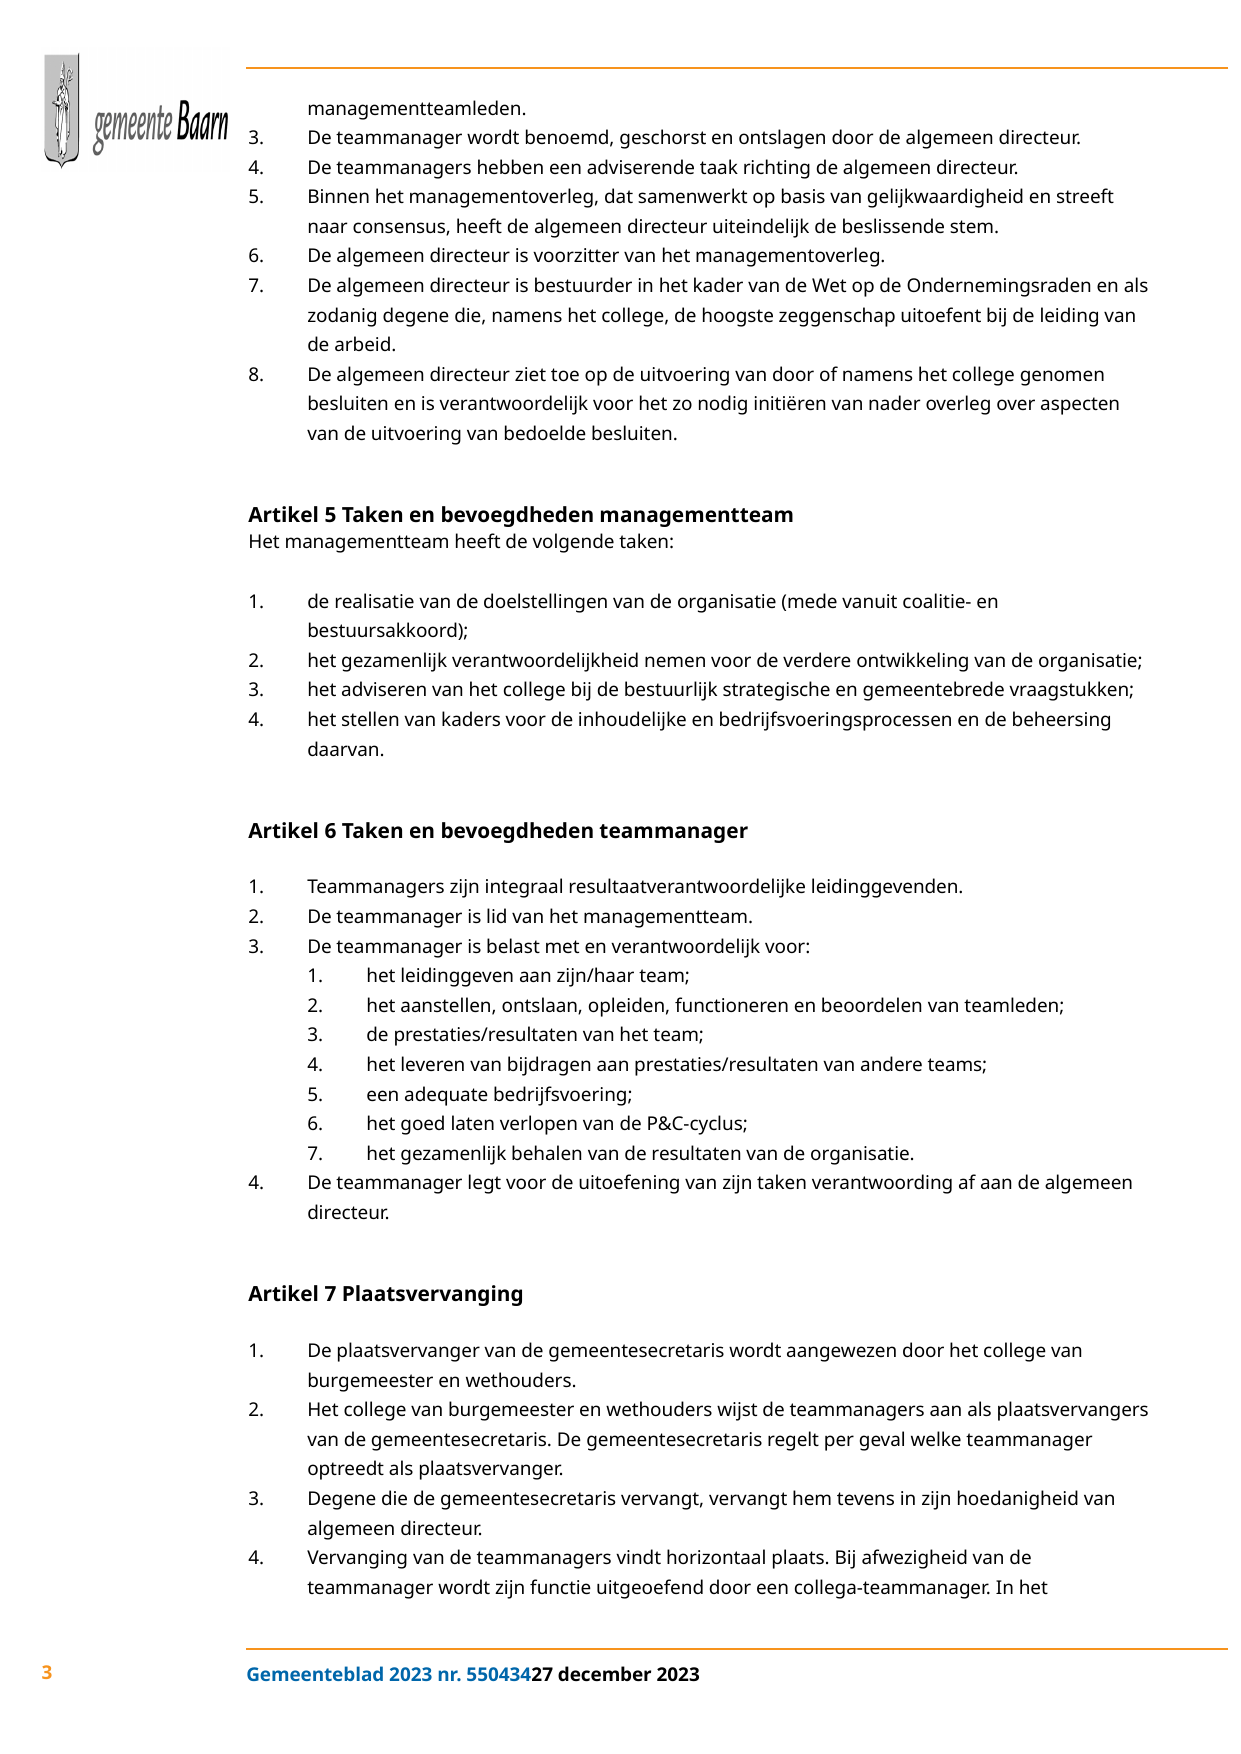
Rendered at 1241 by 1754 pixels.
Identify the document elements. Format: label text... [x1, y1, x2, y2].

list het gezamenlijk verantwoordelijkheid nemen voor de verdere ontwikkeling van de organisatie; [248, 647, 1152, 673]
text Artikel 5 Taken en bevoegdheden managementteam [248, 500, 1152, 529]
list een adequate bedrijfsvoering; [307, 1081, 1152, 1107]
list De algemeen directeur ziet toe op de uitvoering van door of namens het college genomen besluiten en is verantwoordelijk voor het zo nodig initiëren van nader overleg over aspecten van de uitvoering van bedoelde besluiten. [248, 361, 1152, 446]
list het goed laten verlopen van de P&C-cyclus; [307, 1110, 1152, 1136]
list De algemeen directeur is voorzitter van het managementoverleg. [248, 243, 1152, 268]
list het aanstellen, ontslaan, opleiden, functioneren en beoordelen van teamleden; [307, 992, 1152, 1018]
list het leveren van bijdragen aan prestaties/resultaten van andere teams; [307, 1051, 1152, 1077]
picture [41, 47, 231, 172]
list De teammanager legt voor de uitoefening van zijn taken verantwoording af aan de algemeen directeur. [248, 1169, 1152, 1225]
list Binnen het managementoverleg, dat samenwerkt op basis van gelijkwaardigheid en streeft naar consensus, heeft de algemeen directeur uiteindelijk de beslissende stem. [248, 183, 1152, 239]
list De teammanager is lid van het managementteam. [248, 903, 1152, 929]
list Degene die de gemeentesecretaris vervangt, vervangt hem tevens in zijn hoedanigheid van algemeen directeur. [248, 1485, 1152, 1540]
list Het college van burgemeester en wethouders wijst de teammanagers aan als plaatsvervangers van de gemeentesecretaris. De gemeentesecretaris regelt per geval welke teammanager optreedt als plaatsvervanger. [248, 1396, 1152, 1481]
list De plaatsvervanger van de gemeentesecretaris wordt aangewezen door het college van burgemeester en wethouders. [248, 1337, 1152, 1392]
list de realisatie van de doelstellingen van de organisatie (mede vanuit coalitie- en bestuursakkoord); [248, 588, 1152, 643]
list het adviseren van het college bij de bestuurlijk strategische en gemeentebrede vraagstukken; [248, 677, 1152, 702]
text Artikel 7 Plaatsvervanging [248, 1279, 1152, 1308]
list De teammanager is belast met en verantwoordelijk voor: [248, 933, 1152, 959]
list het stellen van kaders voor de inhoudelijke en bedrijfsvoeringsprocessen en de beheersing daarvan. [248, 706, 1152, 761]
text Artikel 6 Taken en bevoegdheden teammanager [248, 816, 1152, 844]
list managementteamleden. [248, 95, 1152, 121]
text Het managementteam heeft de volgende taken: [248, 529, 1152, 554]
list De teammanagers hebben een adviserende taak richting de algemeen directeur. [248, 154, 1152, 180]
list Teammanagers zijn integraal resultaatverantwoordelijke leidinggevenden. [248, 874, 1152, 899]
list De teammanager wordt benoemd, geschorst en ontslagen door de algemeen directeur. [248, 124, 1152, 150]
list het leidinggeven aan zijn/haar team; [307, 962, 1152, 988]
list het gezamenlijk behalen van de resultaten van de organisatie. [307, 1140, 1152, 1166]
list de prestaties/resultaten van het team; [307, 1022, 1152, 1047]
list De algemeen directeur is bestuurder in het kader van de Wet op de Ondernemingsraden en als zodanig degene die, namens het college, de hoogste zeggenschap uitoefent bij de leiding van de arbeid. [248, 272, 1152, 357]
list Vervanging van de teammanagers vindt horizontaal plaats. Bij afwezigheid van de teammanager wordt zijn functie uitgeoefend door een collega-teammanager. In het [248, 1544, 1152, 1599]
